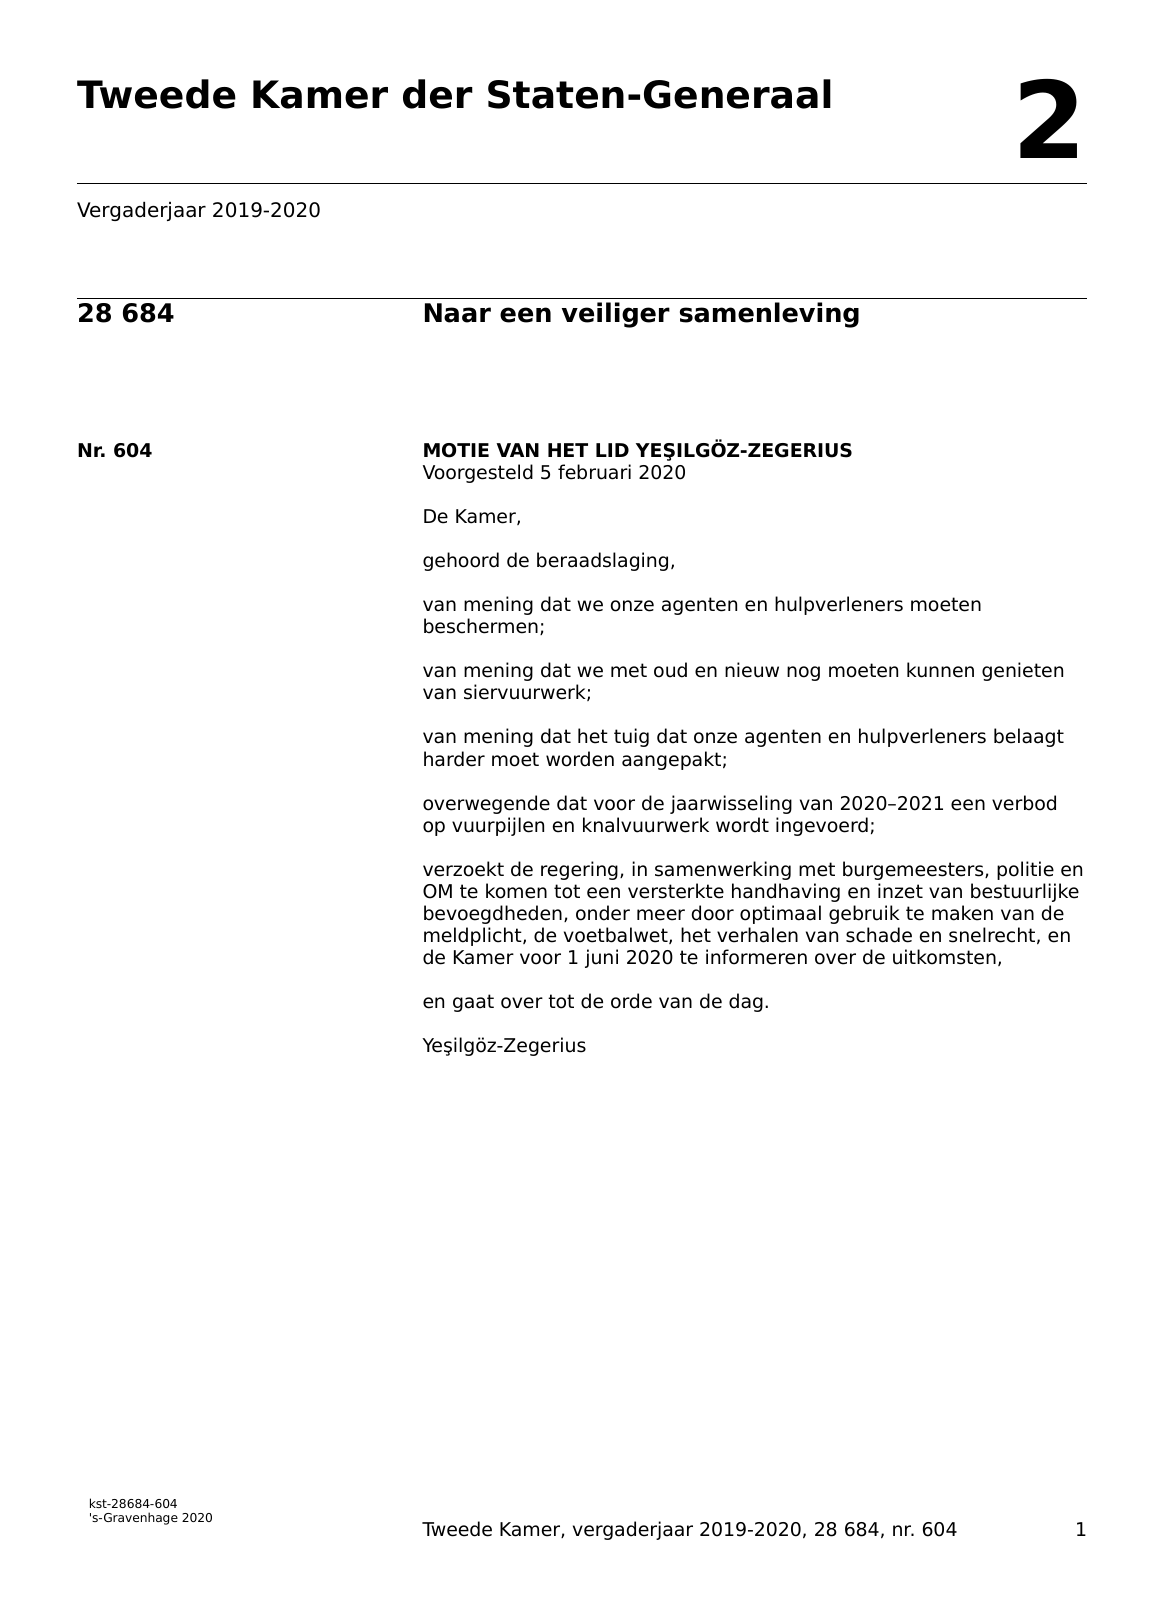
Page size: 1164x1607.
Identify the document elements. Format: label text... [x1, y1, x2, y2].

text overwegende dat voor de jaarwisseling van 2020–2021 een verbod op vuurpijlen en knalvuurwerk wordt ingevoerd; [422, 793, 1087, 837]
table_cell Vergaderjaar 2019-2020 [77, 184, 1087, 298]
text van mening dat het tuig dat onze agenten en hulpverleners belaagt harder moet worden aangepakt; [422, 726, 1087, 770]
text Yeşilgöz-Zegerius [422, 1035, 1087, 1057]
text van mening dat we onze agenten en hulpverleners moeten beschermen; [422, 594, 1087, 638]
text Voorgesteld 5 februari 2020 [422, 462, 1087, 484]
text van mening dat we met oud en nieuw nog moeten kunnen genieten van siervuurwerk; [422, 660, 1087, 704]
text 's-Gravenhage 2020 [88, 1511, 323, 1525]
subtitle Nr. 604 MOTIE VAN HET LID YEŞILGÖZ-ZEGERIUS [77, 440, 1087, 462]
text gehoord de beraadslaging, [422, 550, 1087, 572]
text De Kamer, [422, 506, 1087, 528]
subtitle 28 684 Naar een veiliger samenleving [77, 299, 1087, 329]
table_header 2 [886, 59, 1087, 183]
table_header Tweede Kamer der Staten-Generaal [77, 59, 886, 183]
text verzoekt de regering, in samenwerking met burgemeesters, politie en OM te komen tot een versterkte handhaving en inzet van bestuurlijke bevoegdheden, onder meer door optimaal gebruik te maken van de meldplicht, de voetbalwet, het verhalen van schade en snelrecht, en de Kamer voor 1 juni 2020 te informeren over de uitkomsten, [422, 859, 1087, 969]
text en gaat over tot de orde van de dag. [422, 991, 1087, 1013]
text kst-28684-604 [88, 1497, 323, 1511]
